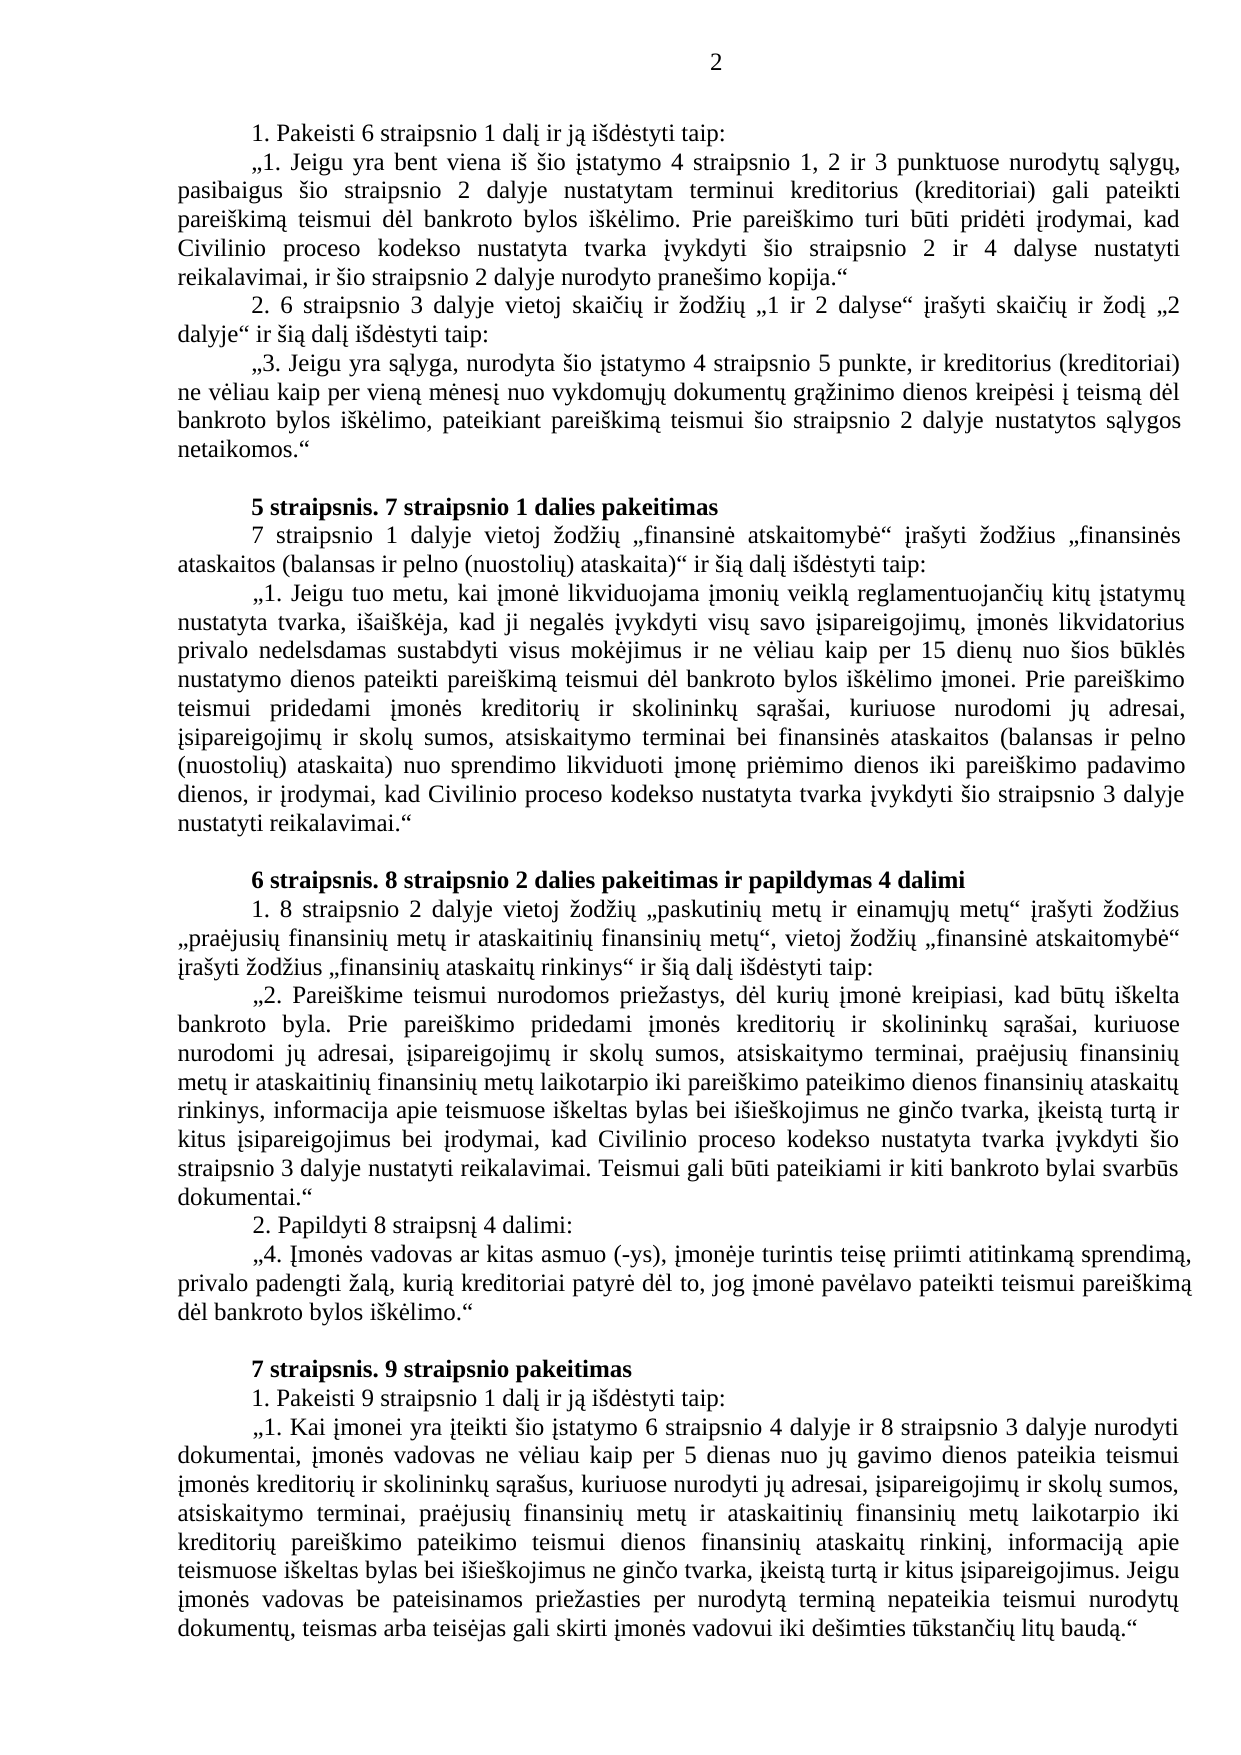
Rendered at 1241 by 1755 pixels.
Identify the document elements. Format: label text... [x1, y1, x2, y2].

text „2. Pareiškime teismui nurodomos priežastys, dėl kurių įmonė kreipiasi, kad būtų iškelta bankroto byla. Prie pareiškimo pridedami įmonės kreditorių ir skolininkų sąrašai, kuriuose nurodomi jų adresai, įsipareigojimų ir skolų sumos, atsiskaitymo terminai, praėjusių finansinių metų ir ataskaitinių finansinių metų laikotarpio iki pareiškimo pateikimo dienos finansinių ataskaitų rinkinys, informacija apie teismuose iškeltas bylas bei išieškojimus ne ginčo tvarka, įkeistą turtą ir kitus įsipareigojimus bei įrodymai, kad Civilinio proceso kodekso nustatyta tvarka įvykdyti šio straipsnio 3 dalyje nustatyti reikalavimai. Teismui gali būti pateikiami ir kiti bankroto bylai svarbūs dokumentai.“ [177, 981, 1180, 1211]
text „1. Jeigu yra bent viena iš šio įstatymo 4 straipsnio 1, 2 ir 3 punktuose nurodytų sąlygų, pasibaigus šio straipsnio 2 dalyje nustatytam terminui kreditorius (kreditoriai) gali pateikti pareiškimą teismui dėl bankroto bylos iškėlimo. Prie pareiškimo turi būti pridėti įrodymai, kad Civilinio proceso kodekso nustatyta tvarka įvykdyti šio straipsnio 2 ir 4 dalyse nustatyti reikalavimai, ir šio straipsnio 2 dalyje nurodyto pranešimo kopija.“ [177, 147, 1181, 291]
text 6 straipsnis. 8 straipsnio 2 dalies pakeitimas ir papildymas 4 dalimi [177, 866, 1181, 894]
text 1. Pakeisti 9 straipsnio 1 dalį ir ją išdėstyti taip: [177, 1383, 1181, 1412]
text 2. Papildyti 8 straipsnį 4 dalimi: [177, 1211, 1193, 1239]
text 7 straipsnis. 9 straipsnio pakeitimas [177, 1354, 1181, 1383]
text 7 straipsnio 1 dalyje vietoj žodžių „finansinė atskaitomybė“ įrašyti žodžius „finansinės ataskaitos (balansas ir pelno (nuostolių) ataskaita)“ ir šią dalį išdėstyti taip: [177, 521, 1181, 578]
text 5 straipsnis. 7 straipsnio 1 dalies pakeitimas [177, 492, 1181, 521]
text 2. 6 straipsnio 3 dalyje vietoj skaičių ir žodžių „1 ir 2 dalyse“ įrašyti skaičių ir žodį „2 dalyje“ ir šią dalį išdėstyti taip: [177, 291, 1181, 348]
text 1. 8 straipsnio 2 dalyje vietoj žodžių „paskutinių metų ir einamųjų metų“ įrašyti žodžius „praėjusių finansinių metų ir ataskaitinių finansinių metų“, vietoj žodžių „finansinė atskaitomybė“ įrašyti žodžius „finansinių ataskaitų rinkinys“ ir šią dalį išdėstyti taip: [177, 894, 1181, 981]
text „1. Jeigu tuo metu, kai įmonė likviduojama įmonių veiklą reglamentuojančių kitų įstatymų nustatyta tvarka, išaiškėja, kad ji negalės įvykdyti visų savo įsipareigojimų, įmonės likvidatorius privalo nedelsdamas sustabdyti visus mokėjimus ir ne vėliau kaip per 15 dienų nuo šios būklės nustatymo dienos pateikti pareiškimą teismui dėl bankroto bylos iškėlimo įmonei. Prie pareiškimo teismui pridedami įmonės kreditorių ir skolininkų sąrašai, kuriuose nurodomi jų adresai, įsipareigojimų ir skolų sumos, atsiskaitymo terminai bei finansinės ataskaitos (balansas ir pelno (nuostolių) ataskaita) nuo sprendimo likviduoti įmonę priėmimo dienos iki pareiškimo padavimo dienos, ir įrodymai, kad Civilinio proceso kodekso nustatyta tvarka įvykdyti šio straipsnio 3 dalyje nustatyti reikalavimai.“ [177, 578, 1186, 837]
text „1. Kai įmonei yra įteikti šio įstatymo 6 straipsnio 4 dalyje ir 8 straipsnio 3 dalyje nurodyti dokumentai, įmonės vadovas ne vėliau kaip per 5 dienas nuo jų gavimo dienos pateikia teismui įmonės kreditorių ir skolininkų sąrašus, kuriuose nurodyti jų adresai, įsipareigojimų ir skolų sumos, atsiskaitymo terminai, praėjusių finansinių metų ir ataskaitinių finansinių metų laikotarpio iki kreditorių pareiškimo pateikimo teismui dienos finansinių ataskaitų rinkinį, informaciją apie teismuose iškeltas bylas bei išieškojimus ne ginčo tvarka, įkeistą turtą ir kitus įsipareigojimus. Jeigu įmonės vadovas be pateisinamos priežasties per nurodytą terminą nepateikia teismui nurodytų dokumentų, teismas arba teisėjas gali skirti įmonės vadovui iki dešimties tūkstančių litų baudą.“ [177, 1412, 1180, 1642]
text „4. Įmonės vadovas ar kitas asmuo (-ys), įmonėje turintis teisę priimti atitinkamą sprendimą, privalo padengti žalą, kurią kreditoriai patyrė dėl to, jog įmonė pavėlavo pateikti teismui pareiškimą dėl bankroto bylos iškėlimo.“ [177, 1239, 1193, 1326]
text 1. Pakeisti 6 straipsnio 1 dalį ir ją išdėstyti taip: [177, 118, 1181, 147]
text „3. Jeigu yra sąlyga, nurodyta šio įstatymo 4 straipsnio 5 punkte, ir kreditorius (kreditoriai) ne vėliau kaip per vieną mėnesį nuo vykdomųjų dokumentų grąžinimo dienos kreipėsi į teismą dėl bankroto bylos iškėlimo, pateikiant pareiškimą teismui šio straipsnio 2 dalyje nustatytos sąlygos netaikomos.“ [177, 348, 1181, 463]
